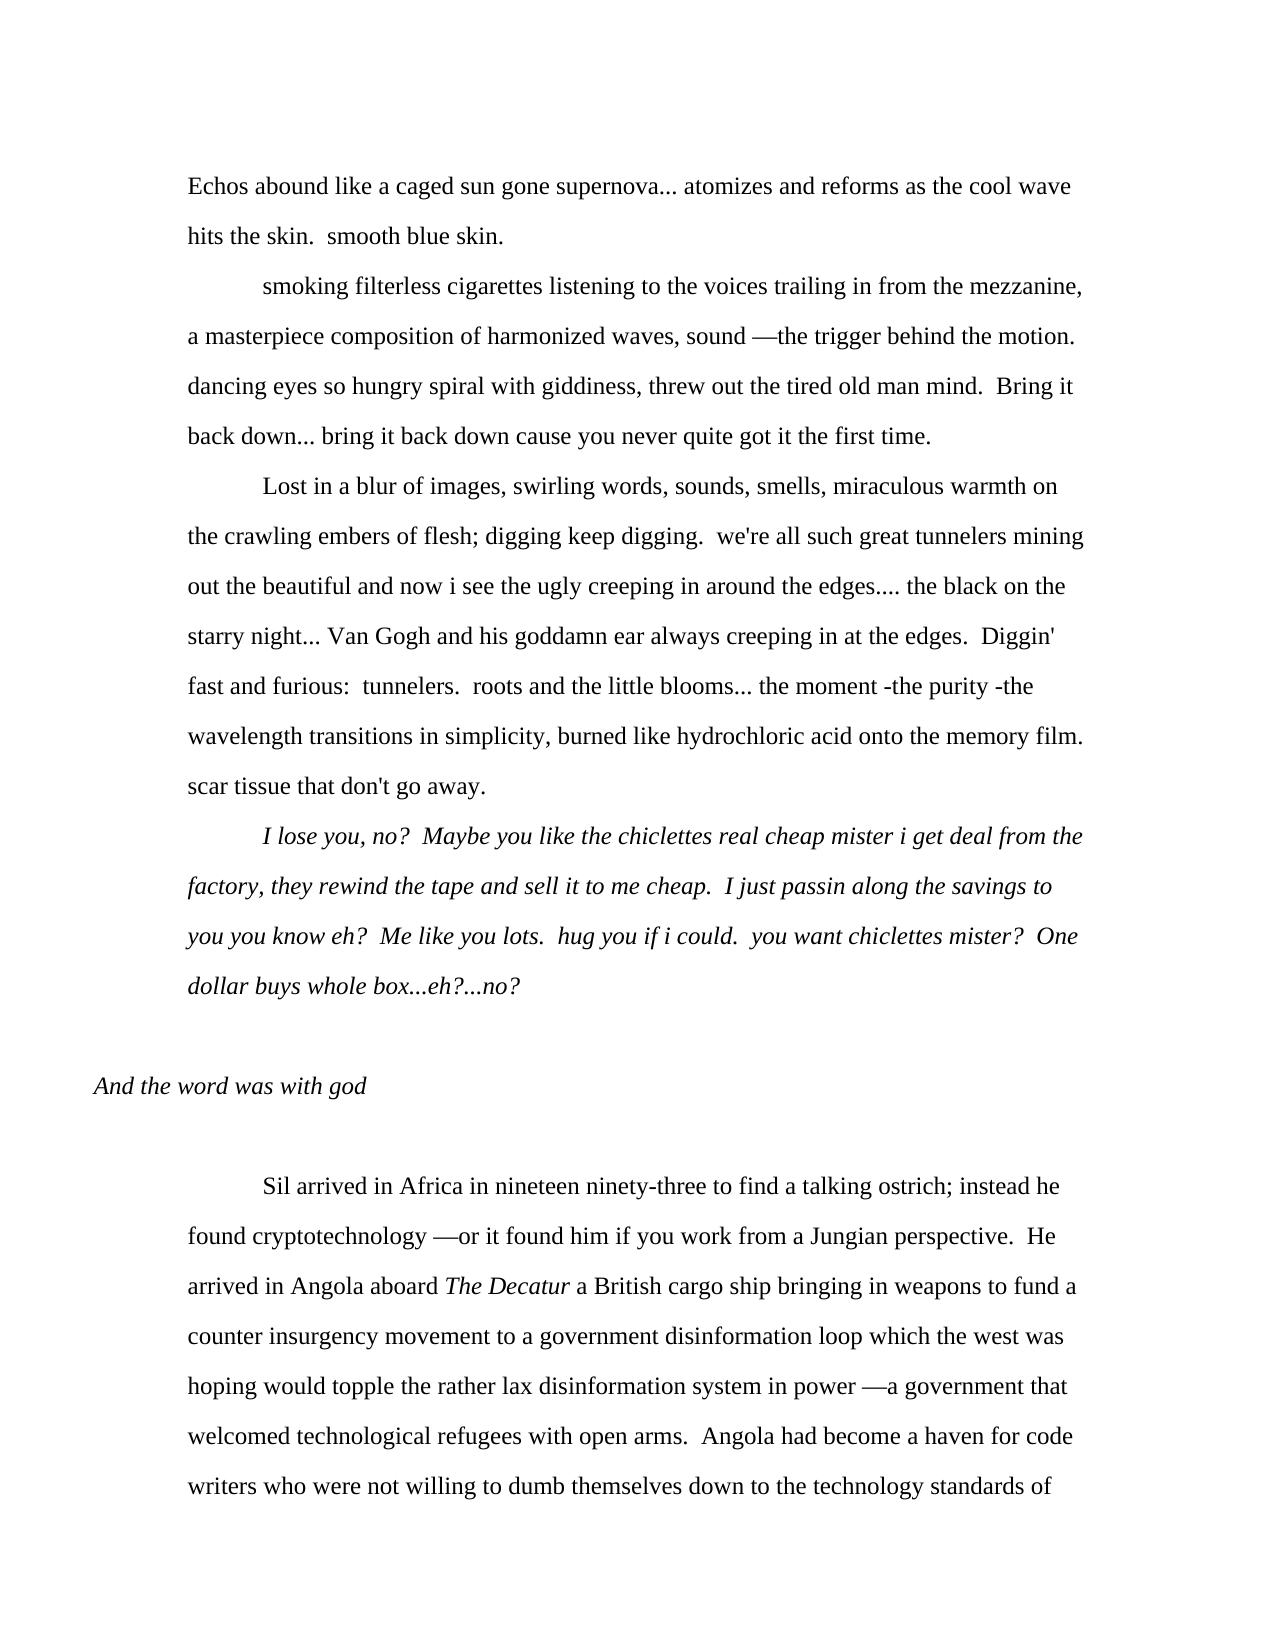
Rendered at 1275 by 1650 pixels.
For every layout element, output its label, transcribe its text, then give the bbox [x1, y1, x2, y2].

text Echos abound like a caged sun gone supernova... atomizes and reforms as the cool wave hits the skin. smooth blue skin. [187, 150, 1087, 250]
text And the word was with god [94, 1050, 1087, 1100]
text I lose you, no? Maybe you like the chiclettes real cheap mister i get deal from the factory, they rewind the tape and sell it to me cheap. I just passin along the savings to you you know eh? Me like you lots. hug you if i could. you want chiclettes mister? One dollar buys whole box...eh?...no? [187, 800, 1087, 1000]
text Lost in a blur of images, swirling words, sounds, smells, miraculous warmth on the crawling embers of flesh; digging keep digging. we're all such great tunnelers mining out the beautiful and now i see the ugly creeping in around the edges.... the black on the starry night... Van Gogh and his goddamn ear always creeping in at the edges. Diggin' fast and furious: tunnelers. roots and the little blooms... the moment -the purity -the wavelength transitions in simplicity, burned like hydrochloric acid onto the memory film. scar tissue that don't go away. [187, 450, 1087, 800]
text smoking filterless cigarettes listening to the voices trailing in from the mezzanine, a masterpiece composition of harmonized waves, sound —the trigger behind the motion. dancing eyes so hungry spiral with giddiness, threw out the tired old man mind. Bring it back down... bring it back down cause you never quite got it the first time. [187, 250, 1087, 450]
text Sil arrived in Africa in nineteen ninety-three to find a talking ostrich; instead he found cryptotechnology —or it found him if you work from a Jungian perspective. He arrived in Angola aboard The Decatur a British cargo ship bringing in weapons to fund a counter insurgency movement to a government disinformation loop which the west was hoping would topple the rather lax disinformation system in power —a government that welcomed technological refugees with open arms. Angola had become a haven for code writers who were not willing to dumb themselves down to the technology standards of [187, 1150, 1087, 1500]
